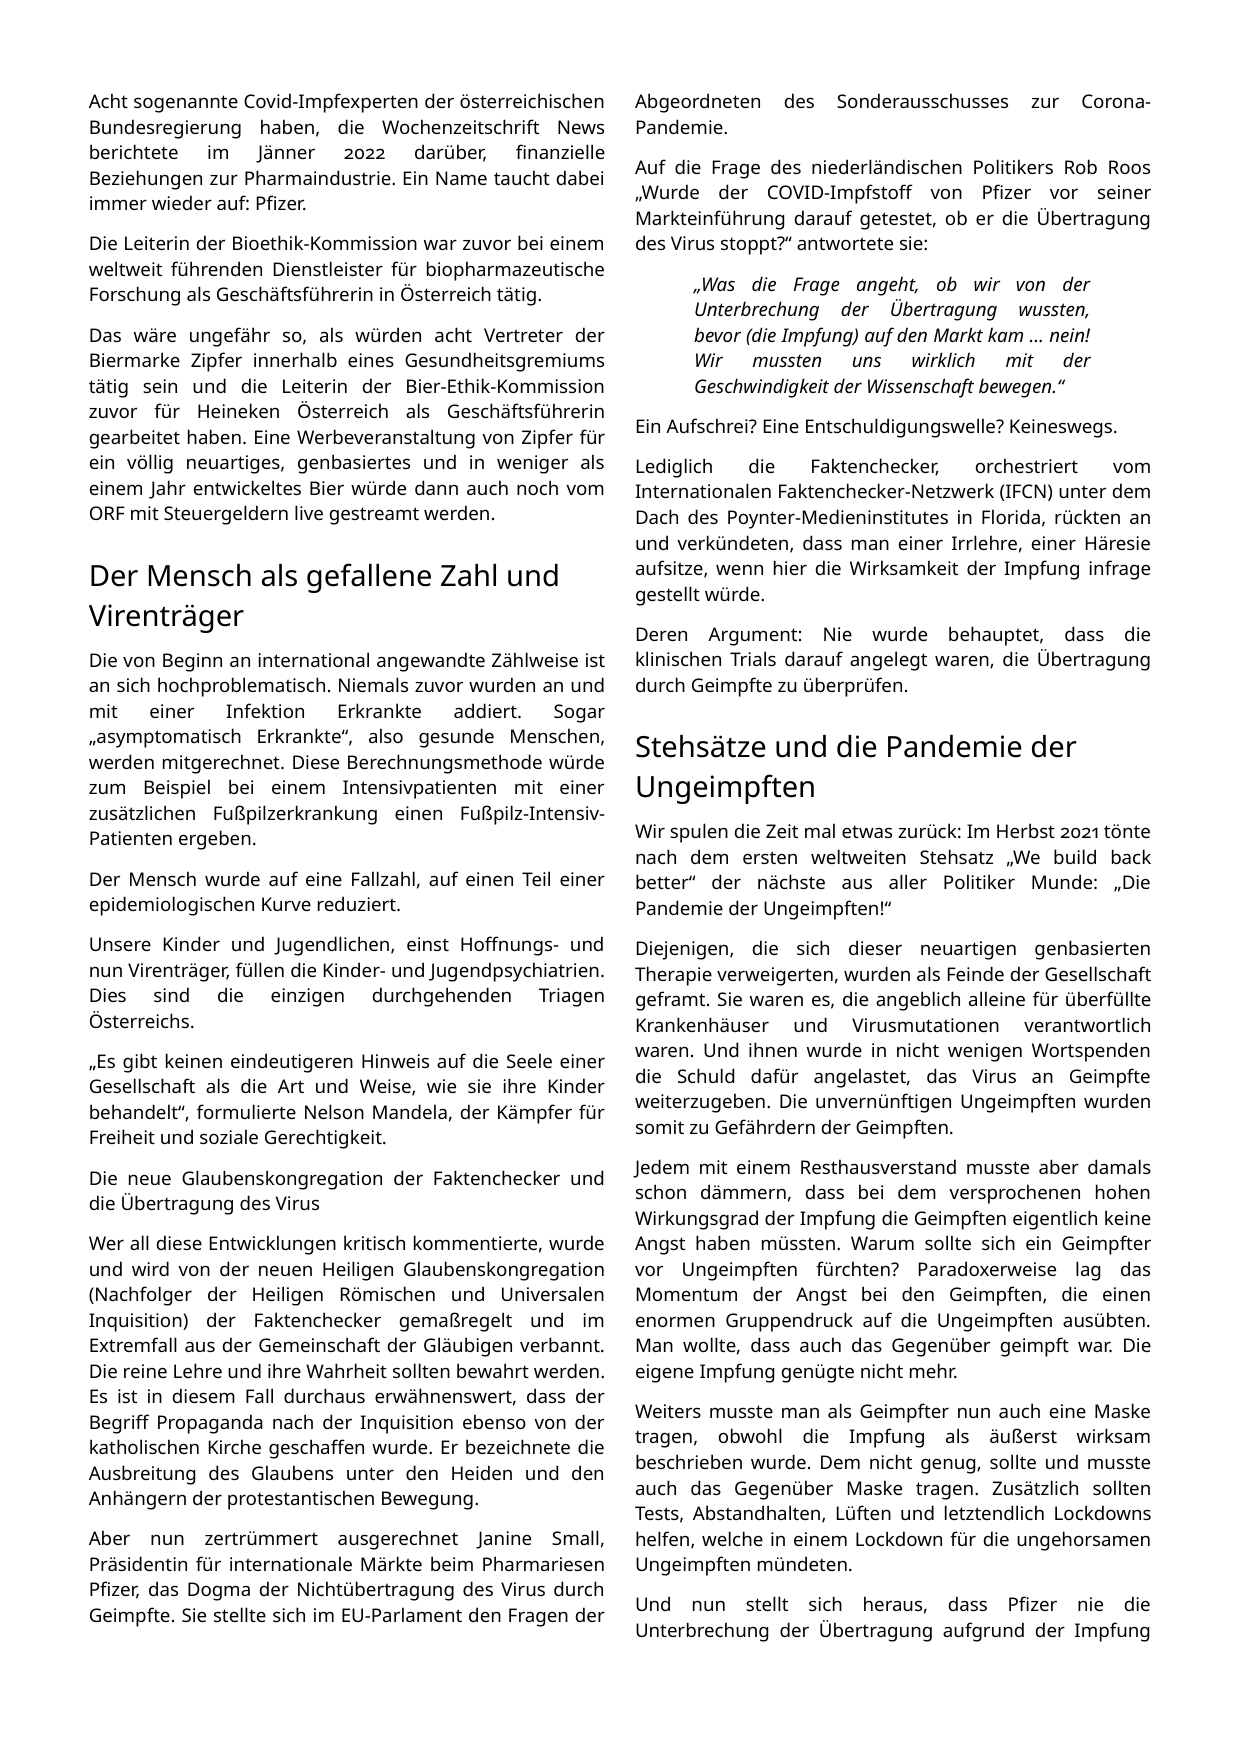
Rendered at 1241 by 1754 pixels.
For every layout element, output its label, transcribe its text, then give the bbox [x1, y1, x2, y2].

text Aber nun zertrümmert ausgerechnet Janine Small, Präsidentin für internationale Märkte beim Pharmariesen Pfizer, das Dogma der Nichtübertragung des Virus durch Geimpfte. Sie stellte sich im EU-Parlament den Fragen der [88, 1526, 605, 1628]
text Der Mensch wurde auf eine Fallzahl, auf einen Teil einer epidemiologischen Kurve reduziert. [88, 866, 605, 917]
text Jedem mit einem Resthausverstand musste aber damals schon dämmern, dass bei dem versprochenen hohen Wirkungsgrad der Impfung die Geimpften eigentlich keine Angst haben müssten. Warum sollte sich ein Geimpfter vor Ungeimpften fürchten? Paradoxerweise lag das Momentum der Angst bei den Geimpften, die einen enormen Gruppendruck auf die Ungeimpften ausübten. Man wollte, dass auch das Gegenüber geimpft war. Die eigene Impfung genügte nicht mehr. [635, 1154, 1152, 1384]
text Unsere Kinder und Jugendlichen, einst Hoffnungs- und nun Virenträger, füllen die Kinder- und Jugendpsychiatrien. Dies sind die einzigen durchgehenden Triagen Österreichs. [88, 931, 605, 1033]
text Diejenigen, die sich dieser neuartigen genbasierten Therapie verweigerten, wurden als Feinde der Gesellschaft geframt. Sie waren es, die angeblich alleine für überfüllte Krankenhäuser und Virusmutationen verantwortlich waren. Und ihnen wurde in nicht wenigen Wortspenden die Schuld dafür angelastet, das Virus an Geimpfte weiterzugeben. Die unvernünftigen Ungeimpften wurden somit zu Gefährdern der Geimpften. [635, 935, 1152, 1139]
text Wir spulen die Zeit mal etwas zurück: Im Herbst 2021 tönte nach dem ersten weltweiten Stehsatz „We build back better“ der nächste aus aller Politiker Munde: „Die Pandemie der Ungeimpften!“ [635, 819, 1152, 921]
text Abgeordneten des Sonderausschusses zur Corona-Pandemie. [635, 88, 1152, 139]
text „Was die Frage angeht, ob wir von der Unterbrechung der Übertragung wussten, bevor (die Impfung) auf den Markt kam … nein! Wir mussten uns wirklich mit der Geschwindigkeit der Wissenschaft bewegen.“ [694, 271, 1093, 398]
text „Es gibt keinen eindeutigeren Hinweis auf die Seele einer Gesellschaft als die Art und Weise, wie sie ihre Kinder behandelt“, formulierte Nelson Mandela, der Kämpfer für Freiheit und soziale Gerechtigkeit. [88, 1048, 605, 1150]
text Lediglich die Faktenchecker, orchestriert vom Internationalen Faktenchecker-Netzwerk (IFCN) unter dem Dach des Poynter-Medieninstitutes in Florida, rückten an und verkündeten, dass man einer Irrlehre, einer Häresie aufsitze, wenn hier die Wirksamkeit der Impfung infrage gestellt würde. [635, 453, 1152, 606]
text Und nun stellt sich heraus, dass Pfizer nie die Unterbrechung der Übertragung aufgrund der Impfung [635, 1592, 1152, 1643]
subtitle Stehsätze und die Pandemie der Ungeimpften [635, 727, 1152, 806]
text Deren Argument: Nie wurde behauptet, dass die klinischen Trials darauf angelegt waren, die Übertragung durch Geimpfte zu überprüfen. [635, 621, 1152, 698]
text Auf die Frage des niederländischen Politikers Rob Roos „Wurde der COVID-Impfstoff von Pfizer vor seiner Markteinführung darauf getestet, ob er die Übertragung des Virus stoppt?“ antwortete sie: [635, 154, 1152, 256]
text Wer all diese Entwicklungen kritisch kommentierte, wurde und wird von der neuen Heiligen Glaubenskongregation (Nachfolger der Heiligen Römischen und Universalen Inquisition) der Faktenchecker gemaßregelt und im Extremfall aus der Gemeinschaft der Gläubigen verbannt. Die reine Lehre und ihre Wahrheit sollten bewahrt werden. Es ist in diesem Fall durchaus erwähnenswert, dass der Begriff Propaganda nach der Inquisition ebenso von der katholischen Kirche geschaffen wurde. Er bezeichnete die Ausbreitung des Glaubens unter den Heiden und den Anhängern der protestantischen Bewegung. [88, 1230, 605, 1511]
text Die von Beginn an international angewandte Zählweise ist an sich hochproblematisch. Niemals zuvor wurden an und mit einer Infektion Erkrankte addiert. Sogar „asymptomatisch Erkrankte“, also gesunde Menschen, werden mitgerechnet. Diese Berechnungsmethode würde zum Beispiel bei einem Intensivpatienten mit einer zusätzlichen Fußpilzerkrankung einen Fußpilz-Intensiv-Patienten ergeben. [88, 647, 605, 851]
text Ein Aufschrei? Eine Entschuldigungswelle? Keineswegs. [635, 413, 1152, 439]
text Acht sogenannte Covid-Impfexperten der österreichischen Bundesregierung haben, die Wochenzeitschrift News berichtete im Jänner 2022 darüber, finanzielle Beziehungen zur Pharmaindustrie. Ein Name taucht dabei immer wieder auf: Pfizer. [88, 88, 605, 216]
text Das wäre ungefähr so, als würden acht Vertreter der Biermarke Zipfer innerhalb eines Gesundheitsgremiums tätig sein und die Leiterin der Bier-Ethik-Kommission zuvor für Heineken Österreich als Geschäftsführerin gearbeitet haben. Eine Werbeveranstaltung von Zipfer für ein völlig neuartiges, genbasiertes und in weniger als einem Jahr entwickeltes Bier würde dann auch noch vom ORF mit Steuergeldern live gestreamt werden. [88, 322, 605, 526]
text Weiters musste man als Geimpfter nun auch eine Maske tragen, obwohl die Impfung als äußerst wirksam beschrieben wurde. Dem nicht genug, sollte und musste auch das Gegenüber Maske tragen. Zusätzlich sollten Tests, Abstandhalten, Lüften und letztendlich Lockdowns helfen, welche in einem Lockdown für die ungehorsamen Ungeimpften mündeten. [635, 1398, 1152, 1577]
text Die Leiterin der Bioethik-Kommission war zuvor bei einem weltweit führenden Dienstleister für biopharmazeutische Forschung als Geschäftsführerin in Österreich tätig. [88, 231, 605, 307]
subtitle Der Mensch als gefallene Zahl und Virenträger [88, 555, 605, 634]
text Die neue Glaubenskongregation der Faktenchecker und die Übertragung des Virus [88, 1165, 605, 1216]
